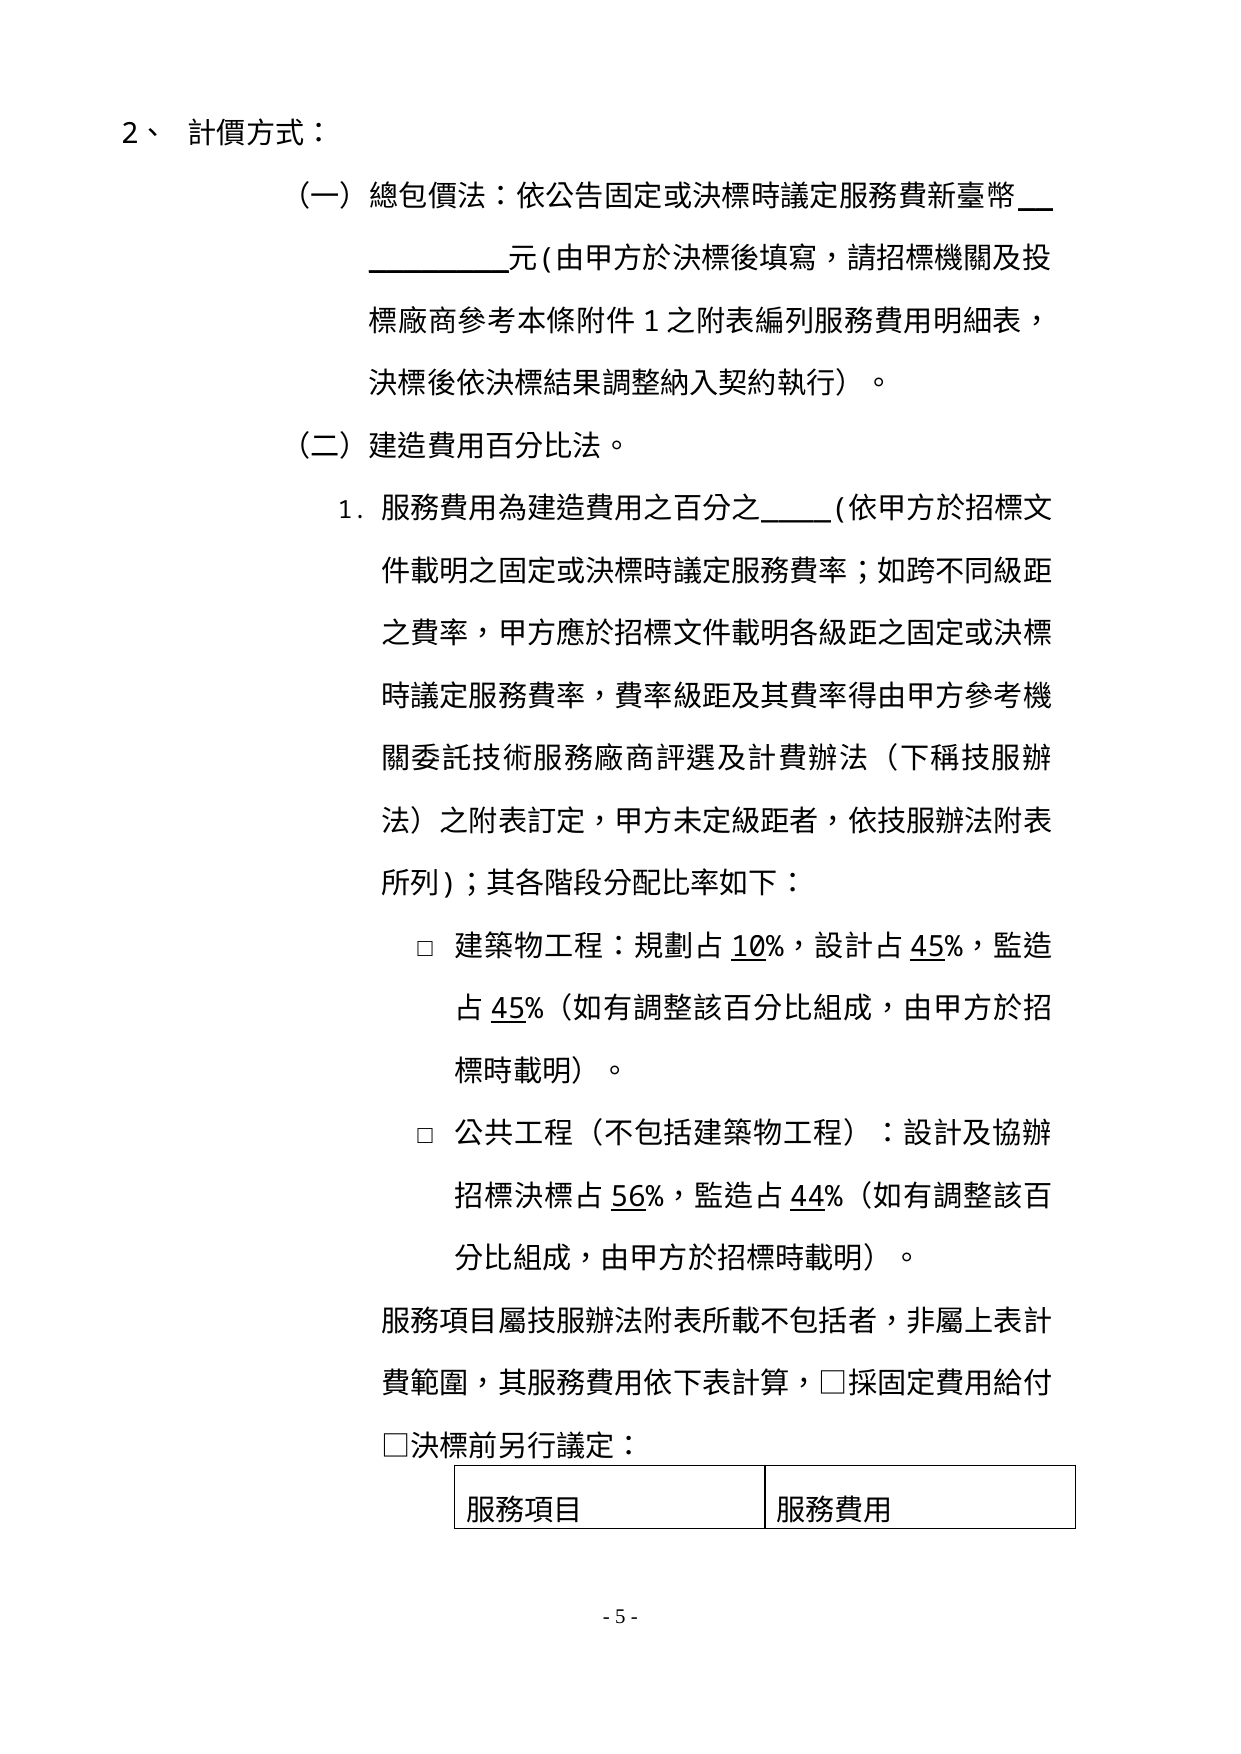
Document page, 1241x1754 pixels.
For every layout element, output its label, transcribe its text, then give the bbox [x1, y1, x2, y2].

text （一）總包價法：依公告固定或決標時議定服務費新臺幣__________元(由甲方於決標後填寫，請招標機關及投標廠商參考本條附件1之附表編列服務費用明細表，決標後依決標結果調整納入契約執行）。 [281, 152, 1053, 402]
list 公共工程（不包括建築物工程）：設計及協辦招標決標占56%，監造占44%（如有調整該百分比組成，由甲方於招標時載明）。 [417, 1089, 1053, 1277]
table_header 服務項目 [455, 1466, 764, 1528]
text （二）建造費用百分比法。 [281, 402, 1053, 464]
table_header 服務費用 [766, 1466, 1075, 1528]
list 計價方式： [121, 89, 1053, 152]
list 建築物工程：規劃占10%，設計占45%，監造占45%（如有調整該百分比組成，由甲方於招標時載明）。 [417, 902, 1053, 1089]
list 服務費用為建造費用之百分之____(依甲方於招標文件載明之固定或決標時議定服務費率；如跨不同級距之費率，甲方應於招標文件載明各級距之固定或決標時議定服務費率，費率級距及其費率得由甲方參考機關委託技術服務廠商評選及計費辦法（下稱技服辦法）之附表訂定，甲方未定級距者，依技服辦法附表所列)；其各階段分配比率如下： [337, 464, 1053, 902]
text 服務項目屬技服辦法附表所載不包括者，非屬上表計費範圍，其服務費用依下表計算，□採固定費用給付□決標前另行議定： [381, 1277, 1053, 1464]
